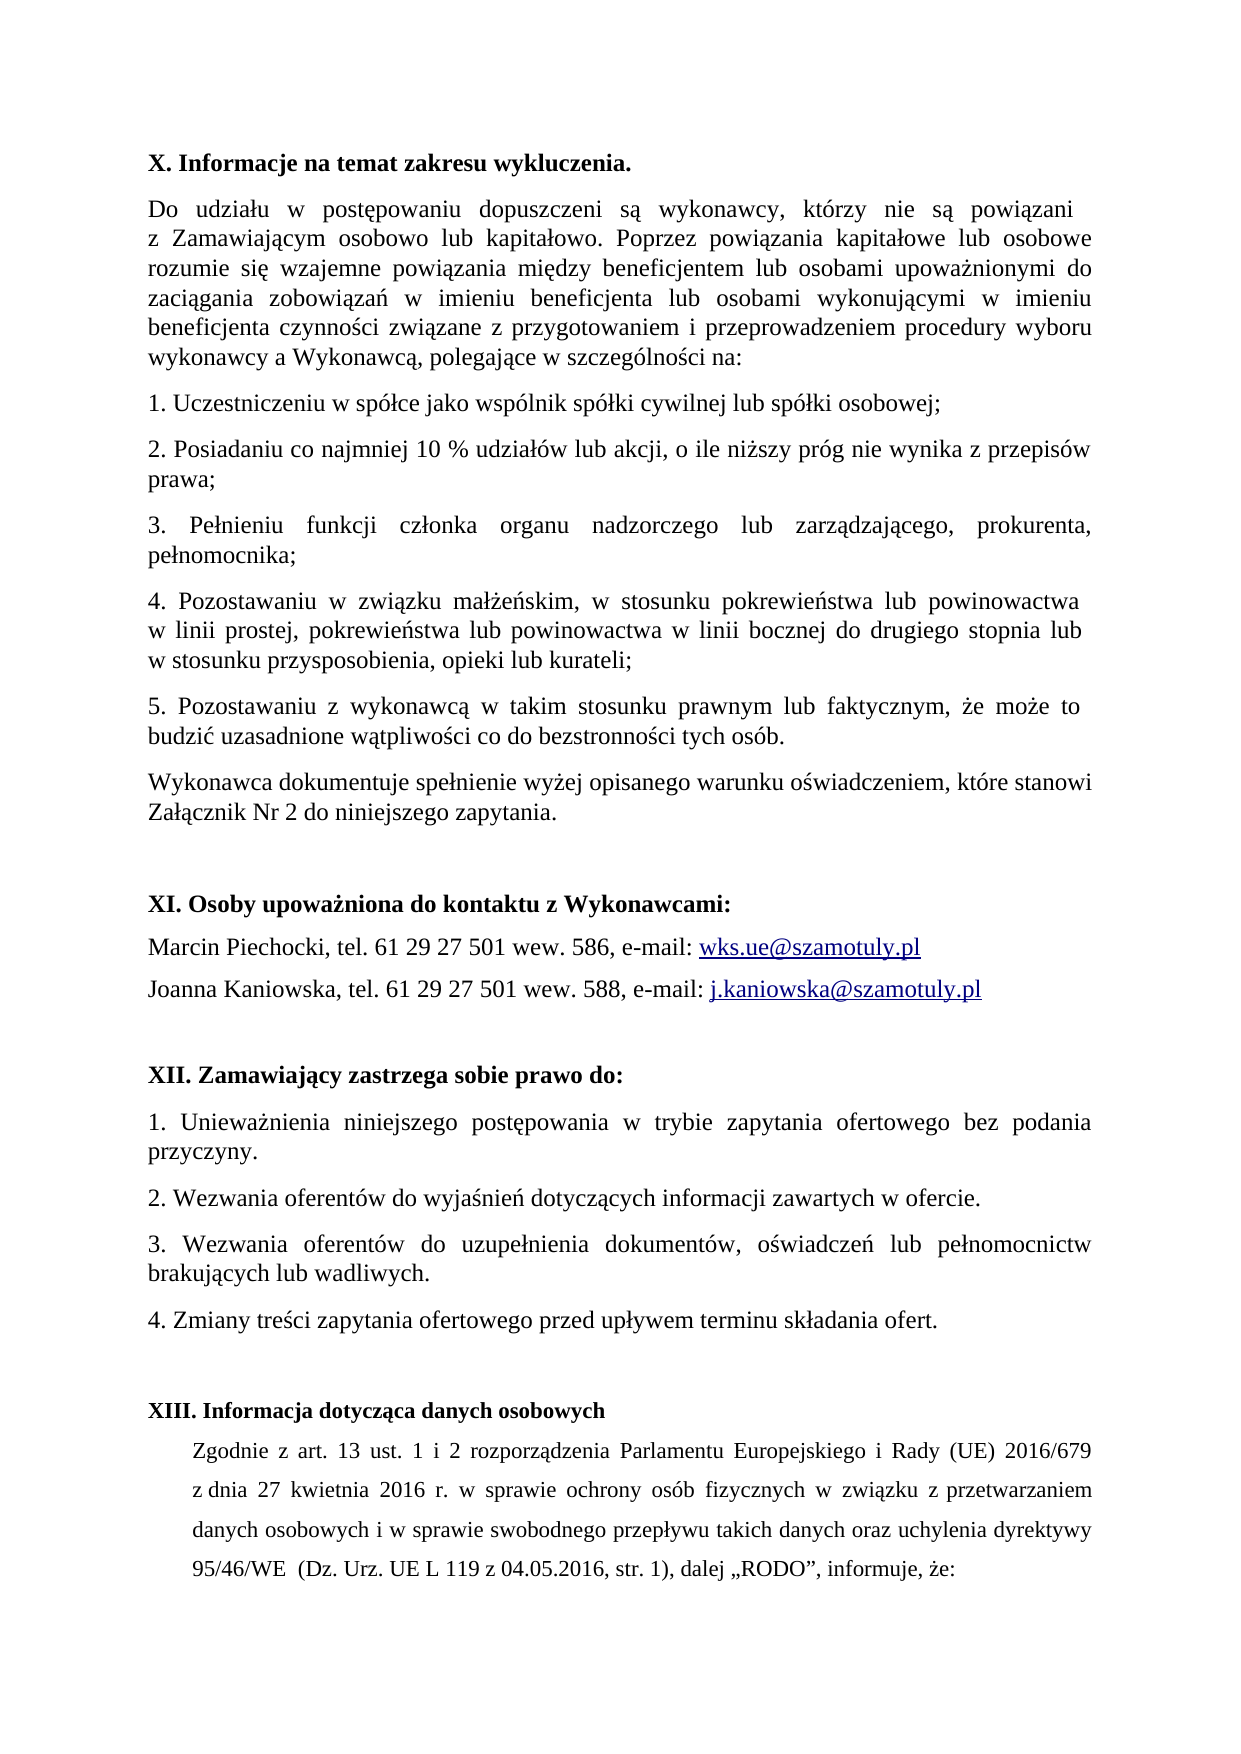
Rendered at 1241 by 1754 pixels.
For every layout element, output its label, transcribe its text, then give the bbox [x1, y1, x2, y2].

text 1. Uczestniczeniu w spółce jako wspólnik spółki cywilnej lub spółki osobowej; [148, 388, 1093, 417]
text 4. Zmiany treści zapytania ofertowego przed upływem terminu składania ofert. [148, 1305, 1093, 1333]
text XII. Zamawiający zastrzega sobie prawo do: [148, 1061, 1093, 1089]
text 1. Unieważnienia niniejszego postępowania w trybie zapytania ofertowego bez podania przyczyny. [148, 1107, 1093, 1165]
text 3. Pełnieniu funkcji członka organu nadzorczego lub zarządzającego, prokurenta, pełnomocnika; [148, 510, 1093, 568]
text 2. Posiadaniu co najmniej 10 % udziałów lub akcji, o ile niższy próg nie wynika z przepisów prawa; [148, 434, 1093, 493]
text 4. Pozostawaniu w związku małżeńskim, w stosunku pokrewieństwa lub powinowactwa w linii prostej, pokrewieństwa lub powinowactwa w linii bocznej do drugiego stopnia lub w stosunku przysposobienia, opieki lub kurateli; [148, 586, 1093, 674]
text Wykonawca dokumentuje spełnienie wyżej opisanego warunku oświadczeniem, które stanowi Załącznik Nr 2 do niniejszego zapytania. [148, 767, 1093, 826]
text Zgodnie z art. 13 ust. 1 i 2 rozporządzenia Parlamentu Europejskiego i Rady (UE) 2016/679 z dnia 27 kwietnia 2016 r. w sprawie ochrony osób fizycznych w związku z przetwarzaniem danych osobowych i w sprawie swobodnego przepływu takich danych oraz uchylenia dyrektywy 95/46/WE (Dz. Urz. UE L 119 z 04.05.2016, str. 1), dalej „RODO”, informuje, że: [192, 1437, 1093, 1581]
text Joanna Kaniowska, tel. 61 29 27 501 wew. 588, e-mail: j.kaniowska@szamotuly.pl [148, 977, 1093, 1002]
text X. Informacje na temat zakresu wykluczenia. [148, 148, 1093, 176]
text XI. Osoby upoważniona do kontaktu z Wykonawcami: [148, 889, 1093, 918]
text 3. Wezwania oferentów do uzupełnienia dokumentów, oświadczeń lub pełnomocnictw brakujących lub wadliwych. [148, 1229, 1093, 1287]
text Do udziału w postępowaniu dopuszczeni są wykonawcy, którzy nie są powiązani z Zamawiającym osobowo lub kapitałowo. Poprzez powiązania kapitałowe lub osobowe rozumie się wzajemne powiązania między beneficjentem lub osobami upoważnionymi do zaciągania zobowiązań w imieniu beneficjenta lub osobami wykonującymi w imieniu beneficjenta czynności związane z przygotowaniem i przeprowadzeniem procedury wyboru wykonawcy a Wykonawcą, polegające w szczególności na: [148, 194, 1093, 371]
text Marcin Piechocki, tel. 61 29 27 501 wew. 586, e-mail: wks.ue@szamotuly.pl [148, 936, 1093, 961]
text 2. Wezwania oferentów do wyjaśnień dotyczących informacji zawartych w ofercie. [148, 1183, 1093, 1211]
text 5. Pozostawaniu z wykonawcą w takim stosunku prawnym lub faktycznym, że może to budzić uzasadnione wątpliwości co do bezstronności tych osób. [148, 691, 1093, 750]
text XIII. Informacja dotycząca danych osobowych [148, 1397, 1093, 1423]
